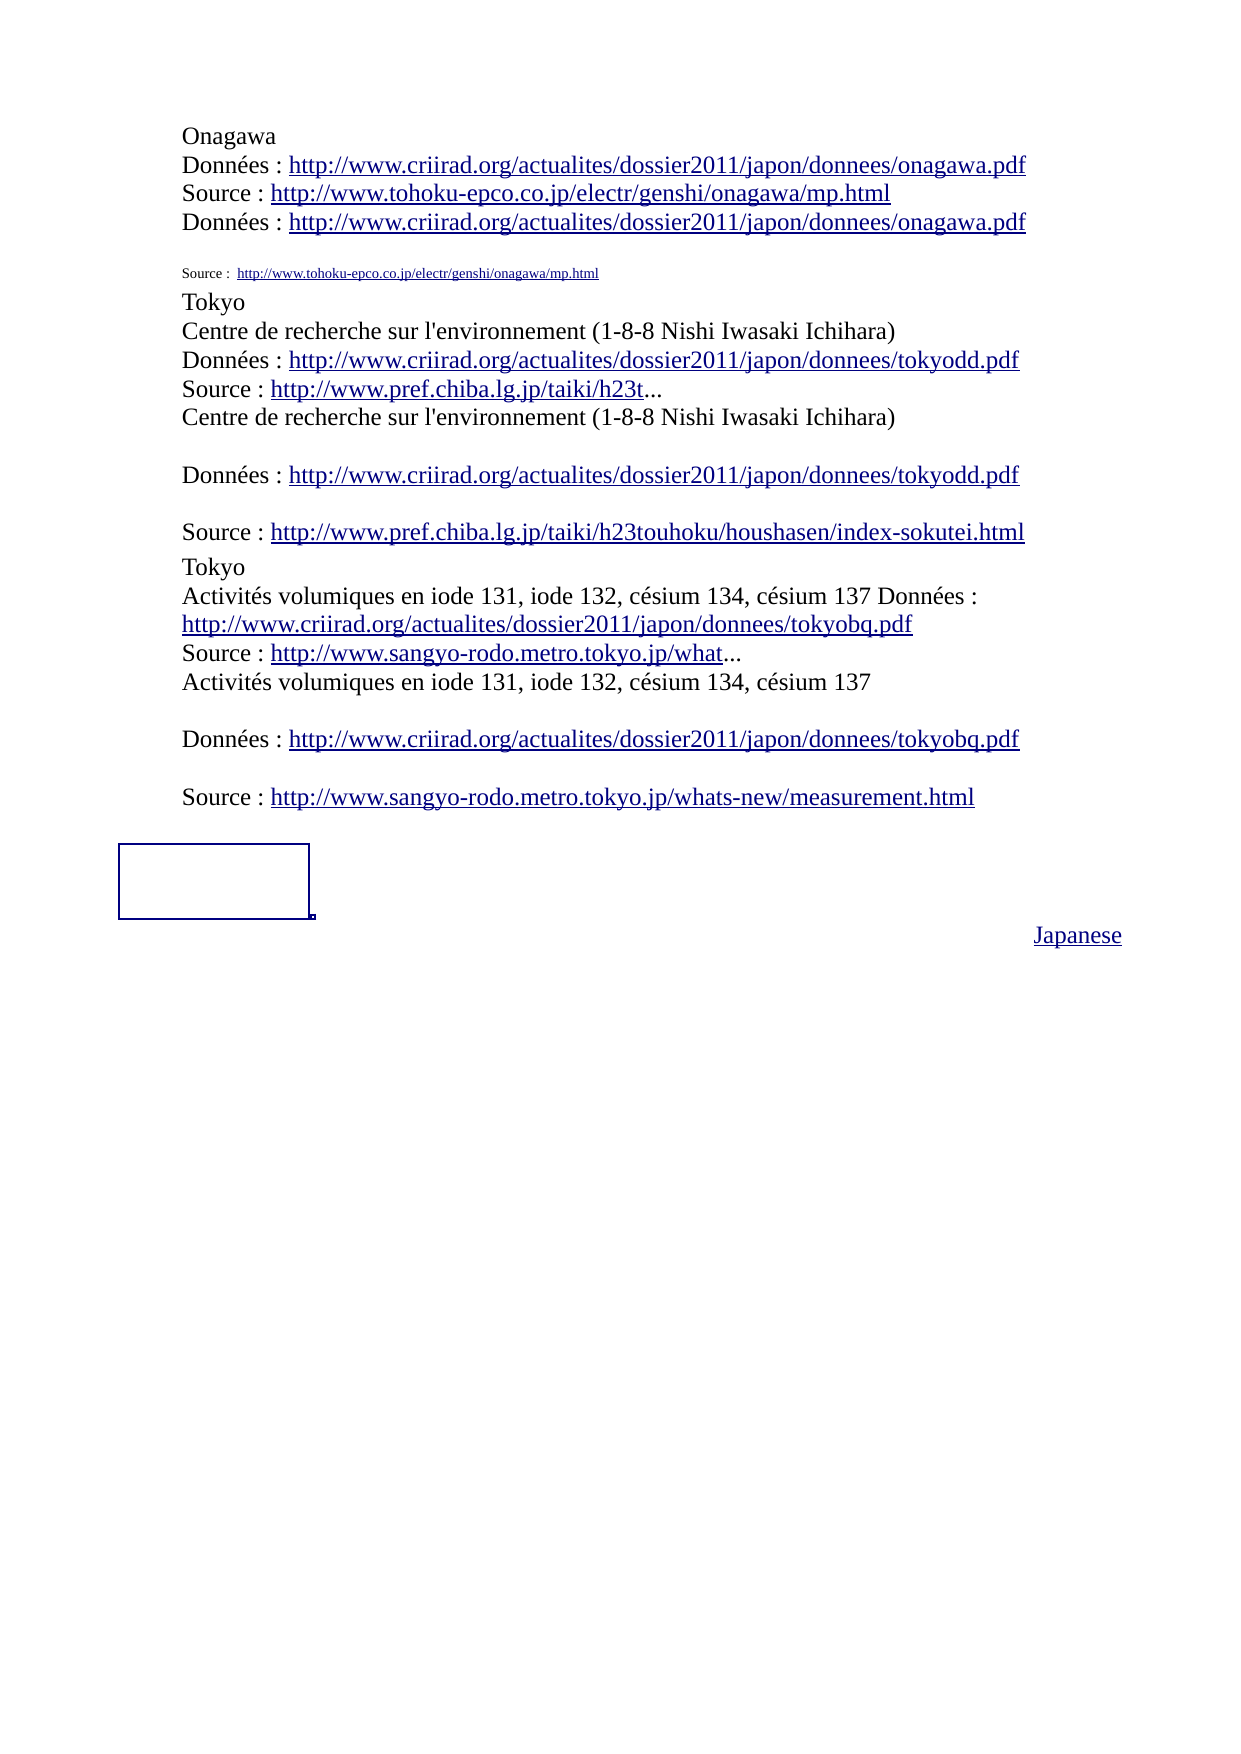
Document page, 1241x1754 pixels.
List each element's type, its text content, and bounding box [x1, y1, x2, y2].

table_cell Tokyo Centre de recherche sur l'environnement (1-8-8 Nishi Iwasaki Ichihara) Données : http://www.criirad.org/actualites/dossier2011/japon/donnees/tokyodd.pdf Source : http://www.pref.chiba.lg.jp/taiki/h23t... Centre de recherche sur l'environnement (1-8-8 Nishi Iwasaki Ichihara) Données : http://www.criirad.org/actualites/dossier2011/japon/donnees/tokyodd.pdf Source : http://www.pref.chiba.lg.jp/taiki/h23touhoku/houshasen/index-sokutei.html [179, 285, 1122, 549]
table_cell Onagawa Données : http://www.criirad.org/actualites/dossier2011/japon/donnees/onagawa.pdf Source : http://www.tohoku-epco.co.jp/electr/genshi/onagawa/mp.html Données : http://www.criirad.org/actualites/dossier2011/japon/donnees/onagawa.pdf Source : http://www.tohoku-epco.co.jp/electr/genshi/onagawa/mp.html [179, 118, 1122, 284]
table_cell [118, 118, 179, 284]
table_cell Tokyo Activités volumiques en iode 131, iode 132, césium 134, césium 137 Données : http://www.criirad.org/actualites/dossier2011/japon/donnees/tokyobq.pdf Source : http://www.sangyo-rodo.metro.tokyo.jp/what... Activités volumiques en iode 131, iode 132, césium 134, césium 137 Données : http://www.criirad.org/actualites/dossier2011/japon/donnees/tokyobq.pdf Source : http://www.sangyo-rodo.metro.tokyo.jp/whats-new/measurement.html [179, 549, 1122, 814]
table_cell [118, 285, 179, 549]
text Japanese [118, 920, 1122, 949]
table_cell [118, 549, 179, 814]
